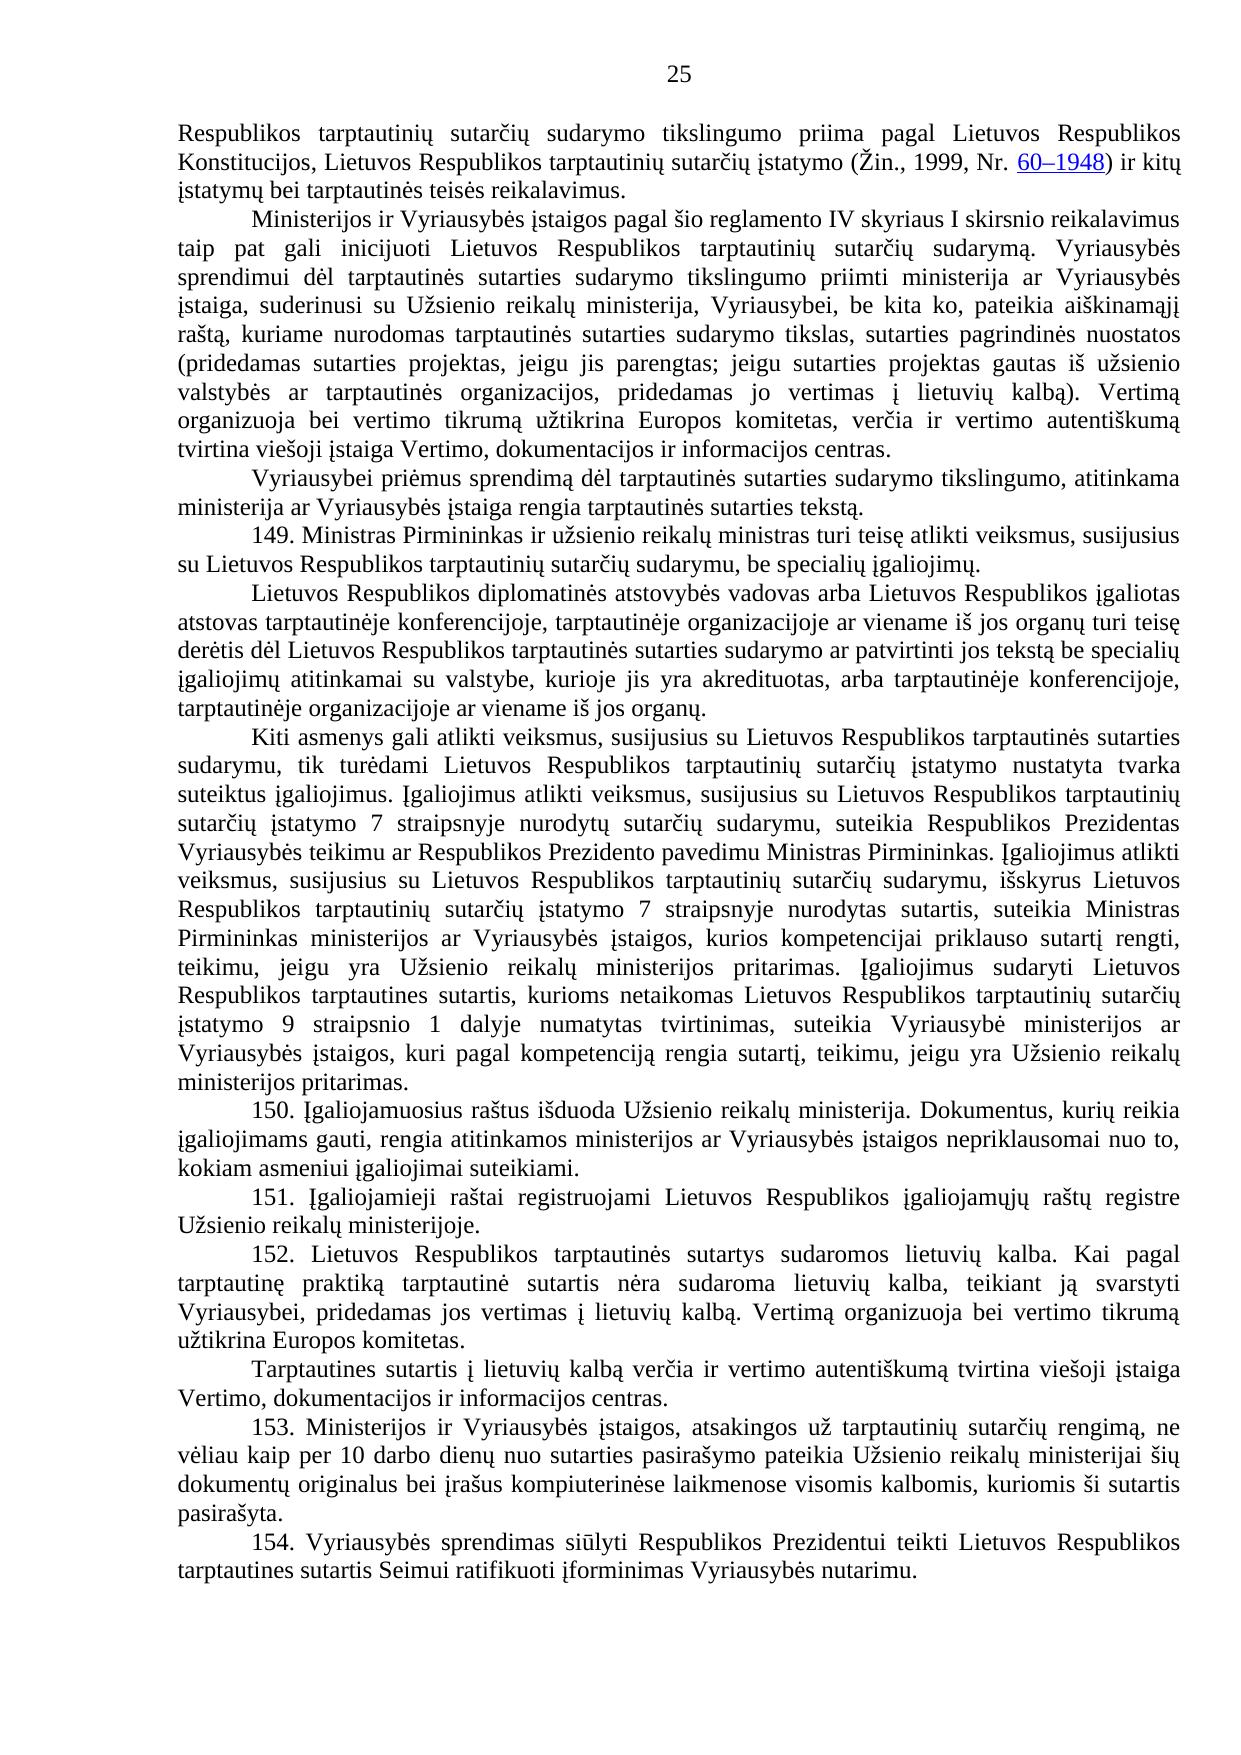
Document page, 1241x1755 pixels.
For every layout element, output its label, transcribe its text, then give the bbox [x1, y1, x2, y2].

text Ministerijos ir Vyriausybės įstaigos pagal šio reglamento IV skyriaus I skirsnio reikalavimus taip pat gali inicijuoti Lietuvos Respublikos tarptautinių sutarčių sudarymą. Vyriausybės sprendimui dėl tarptautinės sutarties sudarymo tikslingumo priimti ministerija ar Vyriausybės įstaiga, suderinusi su Užsienio reikalų ministerija, Vyriausybei, be kita ko, pateikia aiškinamąjį raštą, kuriame nurodomas tarptautinės sutarties sudarymo tikslas, sutarties pagrindinės nuostatos (pridedamas sutarties projektas, jeigu jis parengtas; jeigu sutarties projektas gautas iš užsienio valstybės ar tarptautinės organizacijos, pridedamas jo vertimas į lietuvių kalbą). Vertimą organizuoja bei vertimo tikrumą užtikrina Europos komitetas, verčia ir vertimo autentiškumą tvirtina viešoji įstaiga Vertimo, dokumentacijos ir informacijos centras. [177, 204, 1181, 463]
text 153. Ministerijos ir Vyriausybės įstaigos, atsakingos už tarptautinių sutarčių rengimą, ne vėliau kaip per 10 darbo dienų nuo sutarties pasirašymo pateikia Užsienio reikalų ministerijai šių dokumentų originalus bei įrašus kompiuterinėse laikmenose visomis kalbomis, kuriomis ši sutartis pasirašyta. [177, 1412, 1181, 1527]
text Lietuvos Respublikos diplomatinės atstovybės vadovas arba Lietuvos Respublikos įgaliotas atstovas tarptautinėje konferencijoje, tarptautinėje organizacijoje ar viename iš jos organų turi teisę derėtis dėl Lietuvos Respublikos tarptautinės sutarties sudarymo ar patvirtinti jos tekstą be specialių įgaliojimų atitinkamai su valstybe, kurioje jis yra akredituotas, arba tarptautinėje konferencijoje, tarptautinėje organizacijoje ar viename iš jos organų. [177, 578, 1181, 722]
text 150. Įgaliojamuosius raštus išduoda Užsienio reikalų ministerija. Dokumentus, kurių reikia įgaliojimams gauti, rengia atitinkamos ministerijos ar Vyriausybės įstaigos nepriklausomai nuo to, kokiam asmeniui įgaliojimai suteikiami. [177, 1096, 1181, 1182]
text Kiti asmenys gali atlikti veiksmus, susijusius su Lietuvos Respublikos tarptautinės sutarties sudarymu, tik turėdami Lietuvos Respublikos tarptautinių sutarčių įstatymo nustatyta tvarka suteiktus įgaliojimus. Įgaliojimus atlikti veiksmus, susijusius su Lietuvos Respublikos tarptautinių sutarčių įstatymo 7 straipsnyje nurodytų sutarčių sudarymu, suteikia Respublikos Prezidentas Vyriausybės teikimu ar Respublikos Prezidento pavedimu Ministras Pirmininkas. Įgaliojimus atlikti veiksmus, susijusius su Lietuvos Respublikos tarptautinių sutarčių sudarymu, išskyrus Lietuvos Respublikos tarptautinių sutarčių įstatymo 7 straipsnyje nurodytas sutartis, suteikia Ministras Pirmininkas ministerijos ar Vyriausybės įstaigos, kurios kompetencijai priklauso sutartį rengti, teikimu, jeigu yra Užsienio reikalų ministerijos pritarimas. Įgaliojimus sudaryti Lietuvos Respublikos tarptautines sutartis, kurioms netaikomas Lietuvos Respublikos tarptautinių sutarčių įstatymo 9 straipsnio 1 dalyje numatytas tvirtinimas, suteikia Vyriausybė ministerijos ar Vyriausybės įstaigos, kuri pagal kompetenciją rengia sutartį, teikimu, jeigu yra Užsienio reikalų ministerijos pritarimas. [177, 722, 1181, 1096]
text 154. Vyriausybės sprendimas siūlyti Respublikos Prezidentui teikti Lietuvos Respublikos tarptautines sutartis Seimui ratifikuoti įforminimas Vyriausybės nutarimu. [177, 1527, 1181, 1584]
text 151. Įgaliojamieji raštai registruojami Lietuvos Respublikos įgaliojamųjų raštų registre Užsienio reikalų ministerijoje. [177, 1182, 1181, 1239]
text Respublikos tarptautinių sutarčių sudarymo tikslingumo priima pagal Lietuvos Respublikos Konstitucijos, Lietuvos Respublikos tarptautinių sutarčių įstatymo (Žin., 1999, Nr. 60–1948) ir kitų įstatymų bei tarptautinės teisės reikalavimus. [177, 118, 1181, 204]
text Vyriausybei priėmus sprendimą dėl tarptautinės sutarties sudarymo tikslingumo, atitinkama ministerija ar Vyriausybės įstaiga rengia tarptautinės sutarties tekstą. [177, 463, 1181, 521]
text 149. Ministras Pirmininkas ir užsienio reikalų ministras turi teisę atlikti veiksmus, susijusius su Lietuvos Respublikos tarptautinių sutarčių sudarymu, be specialių įgaliojimų. [177, 521, 1181, 578]
text 152. Lietuvos Respublikos tarptautinės sutartys sudaromos lietuvių kalba. Kai pagal tarptautinę praktiką tarptautinė sutartis nėra sudaroma lietuvių kalba, teikiant ją svarstyti Vyriausybei, pridedamas jos vertimas į lietuvių kalbą. Vertimą organizuoja bei vertimo tikrumą užtikrina Europos komitetas. [177, 1239, 1181, 1354]
text Tarptautines sutartis į lietuvių kalbą verčia ir vertimo autentiškumą tvirtina viešoji įstaiga Vertimo, dokumentacijos ir informacijos centras. [177, 1354, 1181, 1412]
